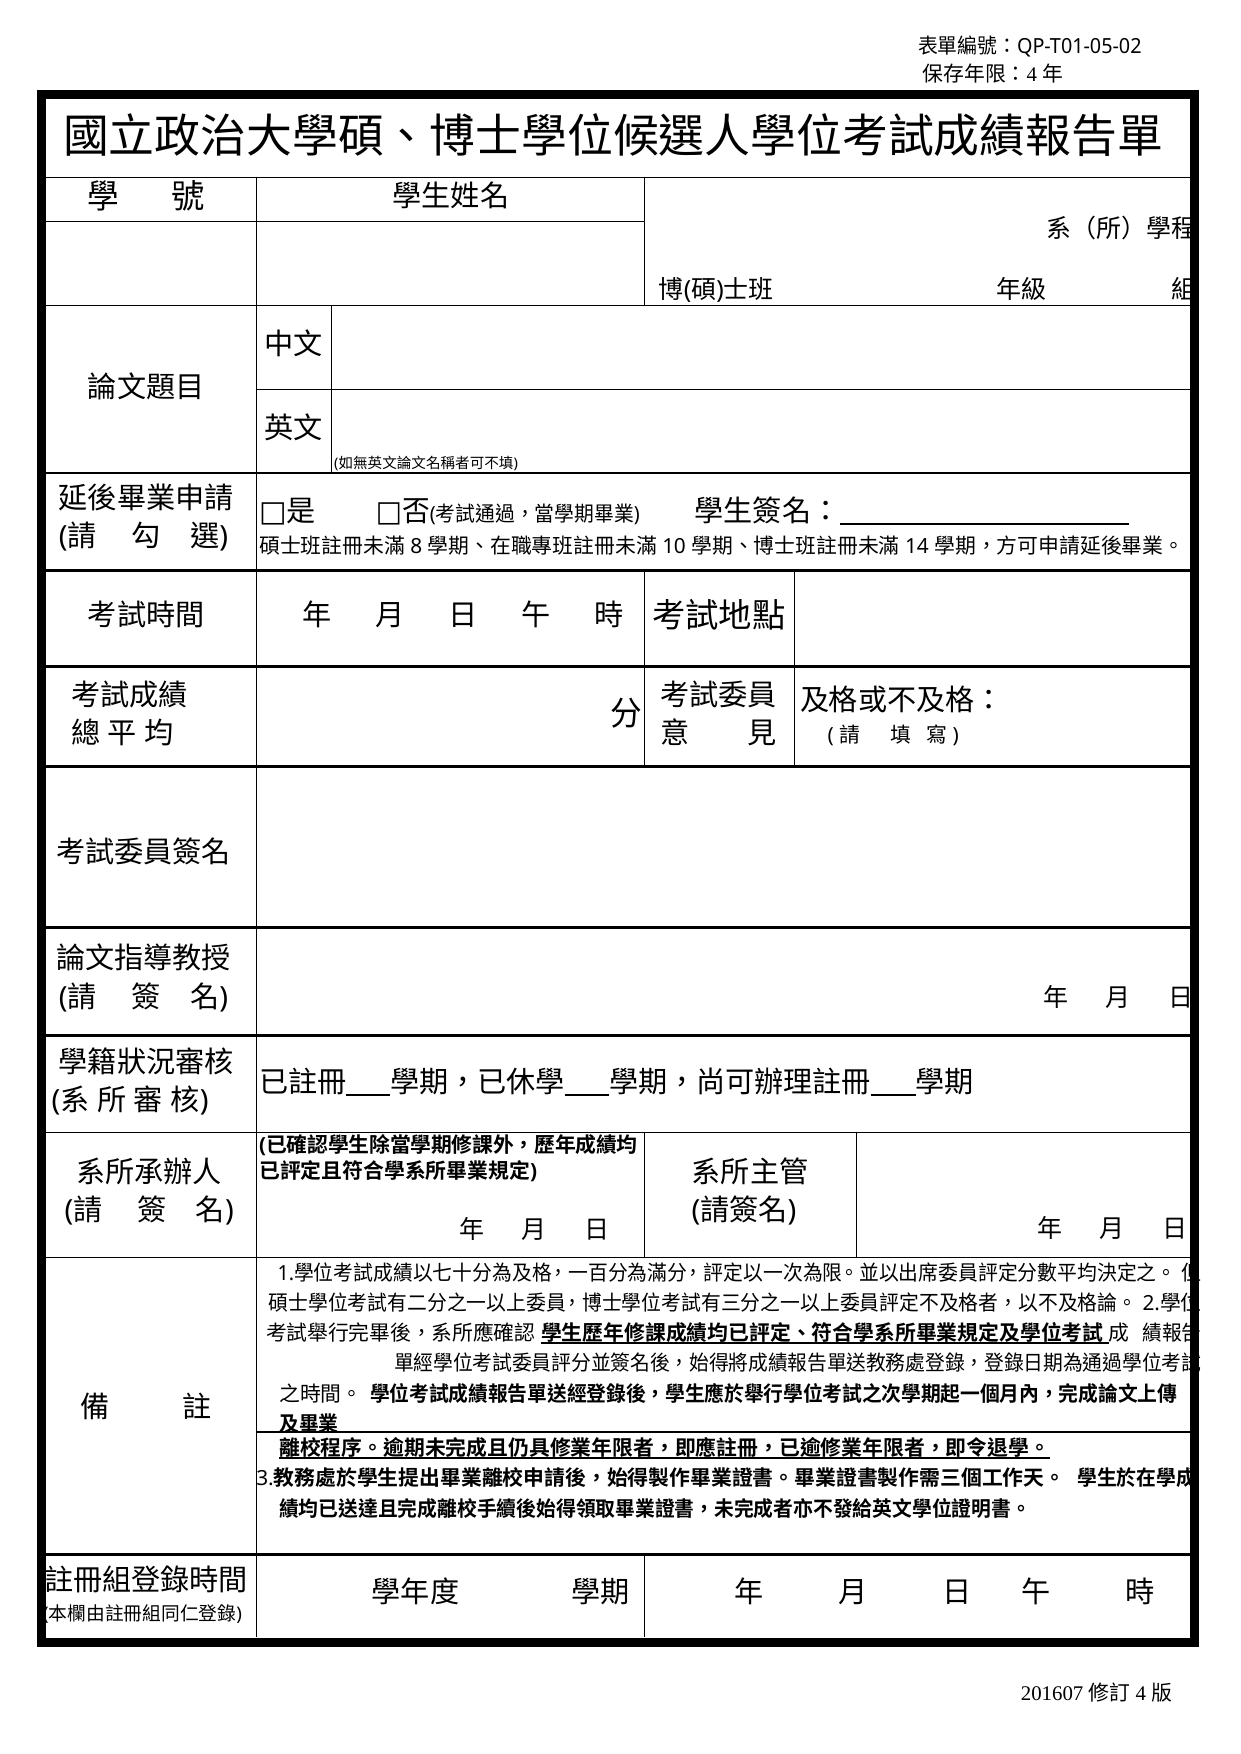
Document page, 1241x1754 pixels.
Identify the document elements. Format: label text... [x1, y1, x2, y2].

table_cell (如無英文論文名稱者可不填) [332, 390, 1190, 472]
table_header 國立政治大學碩、博士學位候選人學位考試成績報告單 [46, 99, 1190, 177]
table_cell □是 □否(考試通過，當學期畢業) 學生簽名： 碩士班註冊未滿 8 學期、在職專班註冊未滿 10 學期、博士班註冊未滿 14 學期，方可申請延後畢業。 [257, 474, 1190, 569]
table_cell 考試時間 [46, 572, 256, 664]
table_cell [257, 222, 644, 305]
table_cell 論文題目 [46, 306, 256, 472]
table_cell 及格或不及格： ( 請 填 寫 ) [795, 668, 1190, 765]
table_cell 中文 [257, 306, 331, 388]
table_cell 離校程序。逾期未完成且仍具修業年限者，即應註冊，已逾修業年限者，即令退學。 3.教務處於學生提出畢業離校申請後，始得製作畢業證書。畢業證書製作需三個工作天。 學生於在學成績均已送達且完成離校手續後始得領取畢業證書，未完成者亦不發給英文學位證明書。 [257, 1433, 1190, 1553]
table_cell 系（所）學程 博(碩)士班 年級 組 [645, 178, 1190, 305]
table_cell (已確認學生除當學期修課外，歷年成績均 已評定且符合學系所畢業規定) 年 月 日 [257, 1133, 644, 1257]
table_cell 註冊組登錄時間 (本欄由註冊組同仁登錄) [46, 1556, 256, 1637]
table_cell 考試委員簽名 [46, 768, 256, 926]
table_cell 論文指導教授 (請 簽 名) [46, 929, 256, 1034]
table_cell 年 月 日 [257, 929, 1190, 1034]
table_cell 考試成績 總 平 均 [46, 668, 256, 765]
table_cell 分 [257, 668, 644, 765]
text 表單編號：QP-T01-05-02 [35, 32, 1141, 59]
table_cell [46, 1431, 256, 1553]
table_cell 學年度 學期 [257, 1556, 644, 1637]
table_cell 英文 [257, 390, 331, 472]
table_cell [795, 572, 1190, 664]
text 201607 修訂 4 版 [35, 1678, 1172, 1707]
table_cell 學籍狀況審核 (系 所 審 核) [46, 1037, 256, 1132]
table_cell 年 月 日 午 時 [645, 1556, 1190, 1637]
table_cell 年 月 日 午 時 [257, 572, 644, 664]
table_cell 備 註 [46, 1258, 256, 1431]
table_cell 1.學位考試成績以七十分為及格，一百分為滿分，評定以一次為限。並以出席委員評定分數平均決定之。 但碩士學位考試有二分之一以上委員，博士學位考試有三分之一以上委員評定不及格者，以不及格論。 2.學位考試舉行完畢後，系所應確認 學生歷年修課成績均已評定、符合學系所畢業規定及學位考試 成 績報告單經學位考試委員評分並簽名後，始得將成績報告單送教務處登錄，登錄日期為通過學位考試 之時間。 學位考試成績報告單送經登錄後，學生應於舉行學位考試之次學期起一個月內，完成論文上傳及畢業 [257, 1258, 1190, 1431]
table_cell 系所承辦人 (請 簽 名) [46, 1133, 256, 1257]
table_cell 系所主管 (請簽名) [645, 1133, 856, 1257]
table_cell 考試地點 [645, 572, 794, 664]
table_cell [332, 306, 1190, 388]
table_cell 已註冊 學期，已休學 學期，尚可辦理註冊 學期 [257, 1037, 1190, 1132]
table_cell [46, 222, 256, 305]
table_cell 延後畢業申請 (請 勾 選) [46, 474, 256, 569]
text 保存年限：4 年 [35, 59, 1063, 87]
table_cell 學 號 [46, 178, 256, 221]
table_cell 學生姓名 [257, 178, 644, 221]
table_cell 考試委員 意 見 [645, 668, 794, 765]
table_cell [257, 768, 1190, 926]
table_cell 年 月 日 [857, 1133, 1190, 1257]
